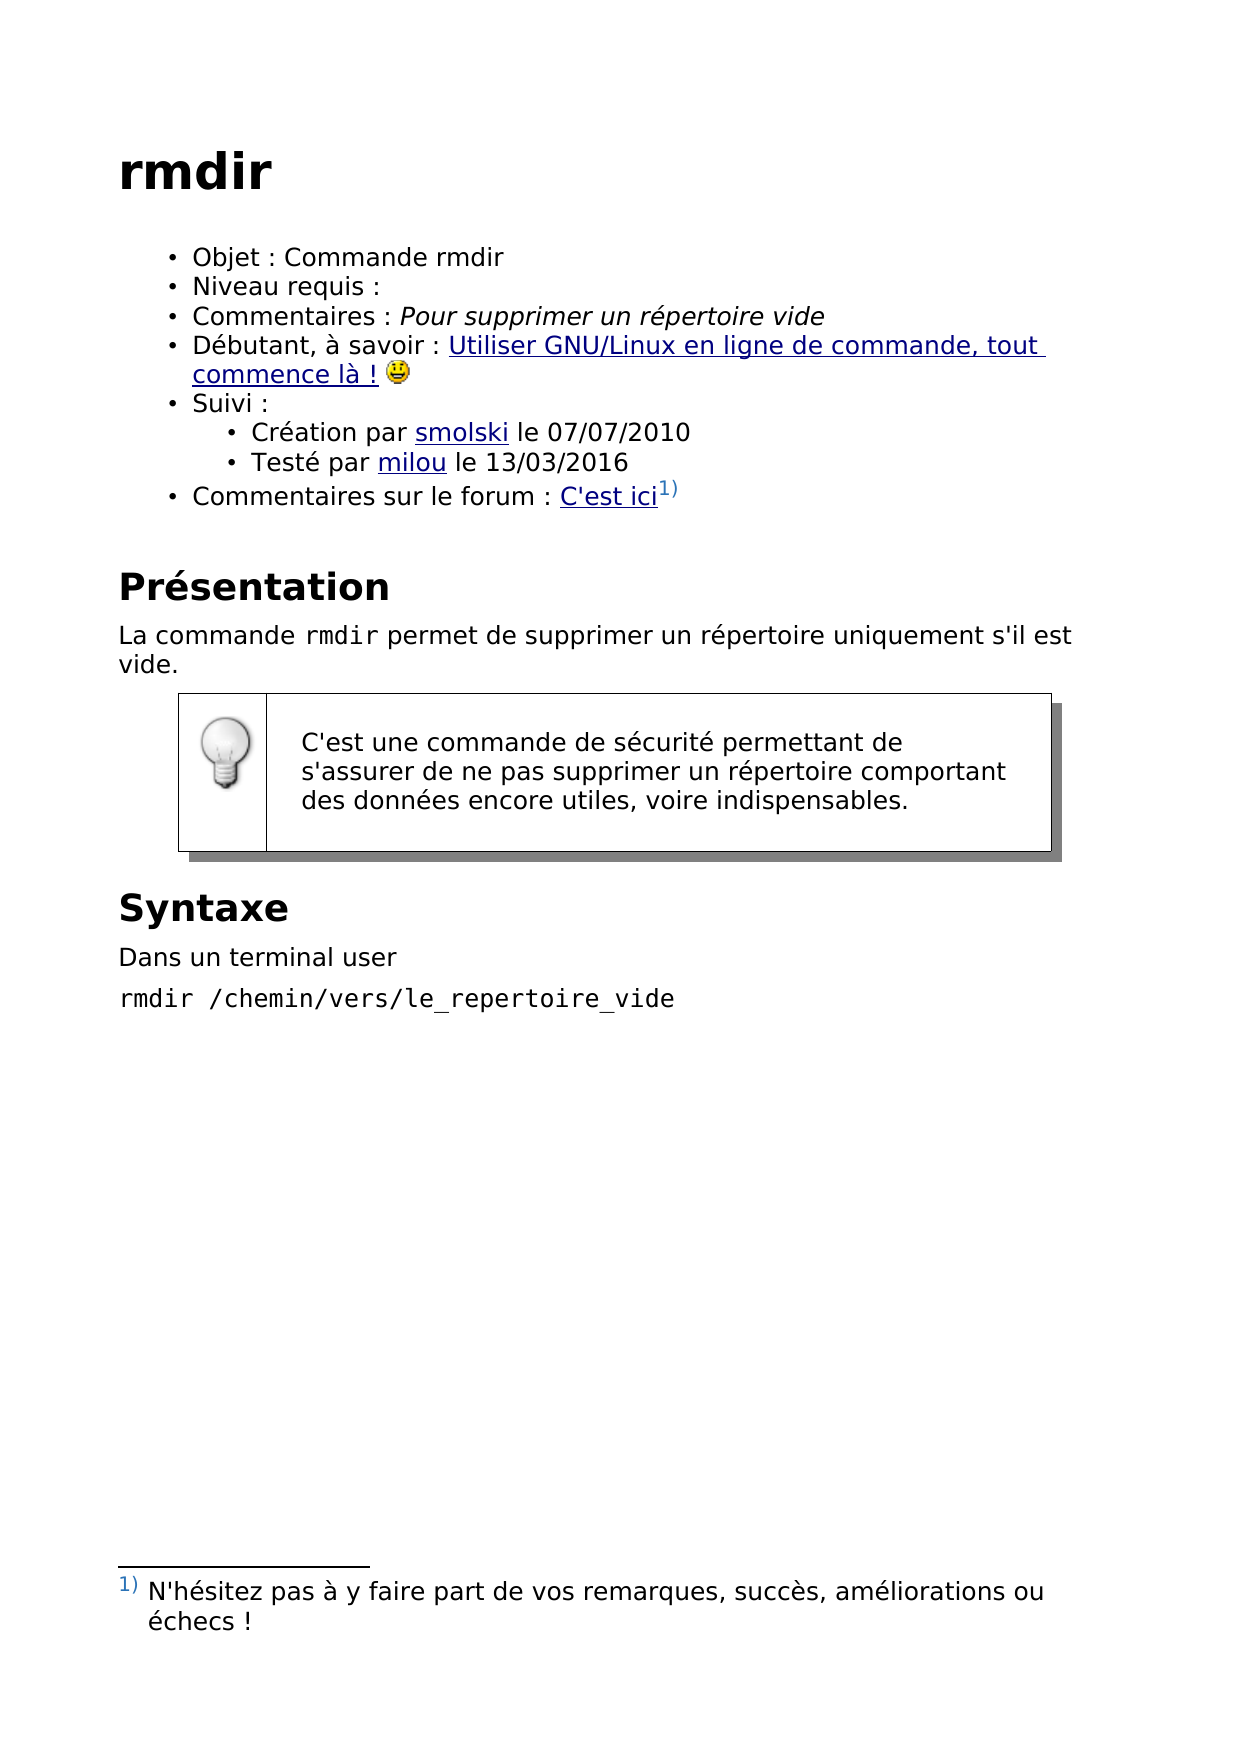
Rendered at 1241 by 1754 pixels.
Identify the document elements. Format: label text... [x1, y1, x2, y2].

list Commentaires sur le forum : C'est ici [177, 477, 1122, 511]
text rmdir /chemin/vers/le_repertoire_vide [118, 984, 1122, 1013]
picture [386, 360, 410, 384]
picture [190, 716, 266, 792]
list Création par smolski le 07/07/2010 [236, 418, 1122, 448]
list N'hésitez pas à y faire part de vos remarques, succès, améliorations ou échecs ! [118, 1573, 1122, 1636]
list Objet : Commande rmdir [177, 243, 1122, 272]
list Niveau requis : [177, 272, 1122, 302]
subtitle Présentation [118, 565, 1122, 609]
text Dans un terminal user [118, 943, 1122, 972]
subtitle rmdir [118, 143, 1122, 201]
table_header C'est une commande de sécurité permettant de s'assurer de ne pas supprimer un répertoire comportant des données encore utiles, voire indispensables. [267, 694, 1051, 851]
text La commande rmdir permet de supprimer un répertoire uniquement s'il est vide. [118, 622, 1122, 680]
list Commentaires : Pour supprimer un répertoire vide [177, 302, 1122, 331]
list Testé par milou le 13/03/2016 [236, 448, 1122, 477]
list Débutant, à savoir : Utiliser GNU/Linux en ligne de commande, tout commence là ! [177, 331, 1122, 389]
list Suivi : [177, 389, 1122, 418]
table_header [179, 694, 266, 851]
subtitle Syntaxe [118, 887, 1122, 930]
